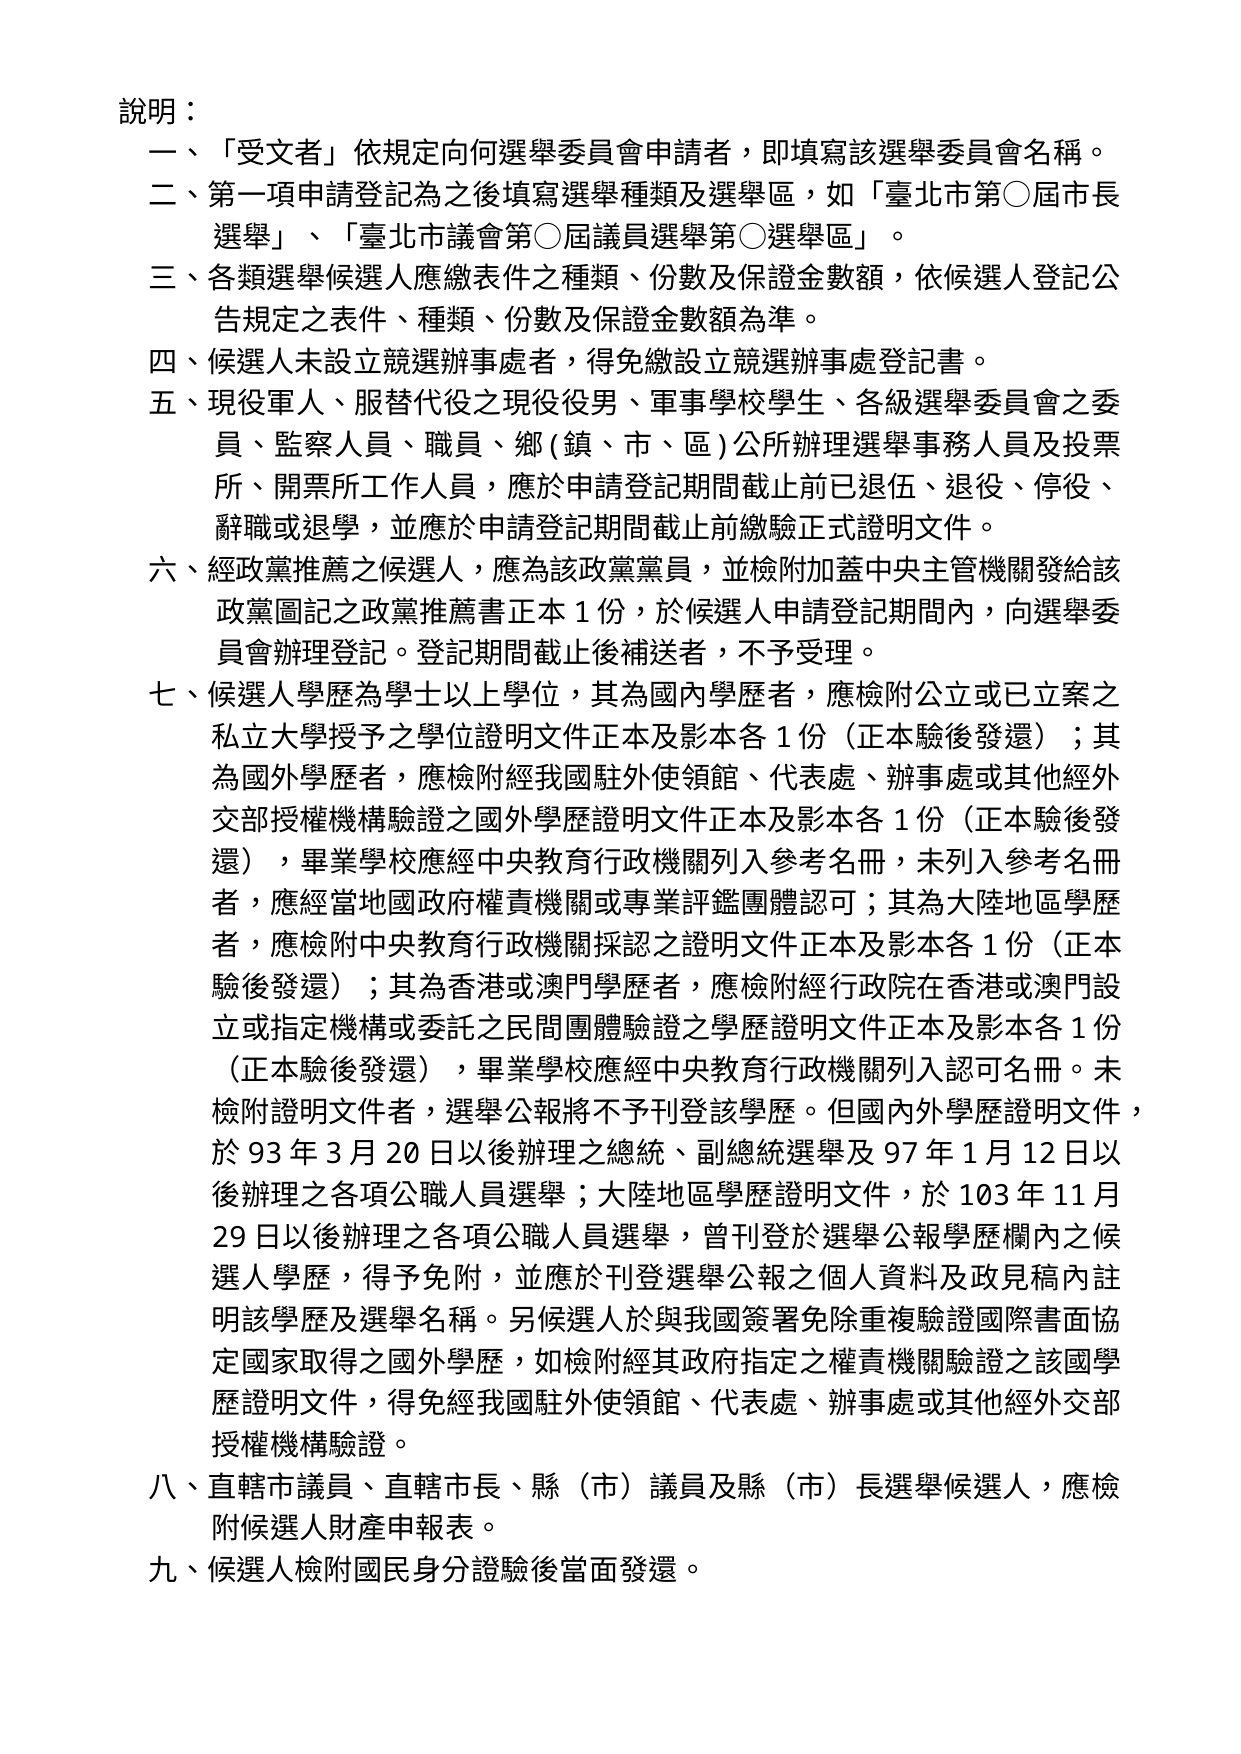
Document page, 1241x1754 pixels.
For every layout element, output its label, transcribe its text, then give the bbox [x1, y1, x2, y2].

text 八、直轄市議員、直轄市長、縣（市）議員及縣（市）長選舉候選人，應檢附候選人財產申報表。 [149, 1464, 1122, 1547]
text 九、候選人檢附國民身分證驗後當面發還。 [149, 1547, 1122, 1589]
text 五、現役軍人、服替代役之現役役男、軍事學校學生、各級選舉委員會之委員、監察人員、職員、鄉(鎮、市、區)公所辦理選舉事務人員及投票所、開票所工作人員，應於申請登記期間截止前已退伍、退役、停役、辭職或退學，並應於申請登記期間截止前繳驗正式證明文件。 [149, 380, 1122, 547]
text 四、候選人未設立競選辦事處者，得免繳設立競選辦事處登記書。 [149, 339, 1122, 380]
text 二、第一項申請登記為之後填寫選舉種類及選舉區，如「臺北市第○屆市長選舉」、「臺北市議會第○屆議員選舉第○選舉區」。 [149, 172, 1122, 255]
text 三、各類選舉候選人應繳表件之種類、份數及保證金數額，依候選人登記公告規定之表件、種類、份數及保證金數額為準。 [149, 255, 1122, 339]
text 說明： [118, 89, 1122, 130]
text 六、經政黨推薦之候選人，應為該政黨黨員，並檢附加蓋中央主管機關發給該政黨圖記之政黨推薦書正本1份，於候選人申請登記期間內，向選舉委員會辦理登記。登記期間截止後補送者，不予受理。 [149, 547, 1122, 672]
text 一、「受文者」依規定向何選舉委員會申請者，即填寫該選舉委員會名稱。 [149, 130, 1122, 172]
text 七、候選人學歷為學士以上學位，其為國內學歷者，應檢附公立或已立案之私立大學授予之學位證明文件正本及影本各1份（正本驗後發還）；其為國外學歷者，應檢附經我國駐外使領館、代表處、辦事處或其他經外交部授權機構驗證之國外學歷證明文件正本及影本各1份（正本驗後發還），畢業學校應經中央教育行政機關列入參考名冊，未列入參考名冊者，應經當地國政府權責機關或專業評鑑團體認可；其為大陸地區學歷者，應檢附中央教育行政機關採認之證明文件正本及影本各1份（正本驗後發還）；其為香港或澳門學歷者，應檢附經行政院在香港或澳門設立或指定機構或委託之民間團體驗證之學歷證明文件正本及影本各1份（正本驗後發還），畢業學校應經中央教育行政機關列入認可名冊。未檢附證明文件者，選舉公報將不予刊登該學歷。但國內外學歷證明文件，於93年3月20日以後辦理之總統、副總統選舉及97年1月12日以後辦理之各項公職人員選舉；大陸地區學歷證明文件，於103年11月29日以後辦理之各項公職人員選舉，曾刊登於選舉公報學歷欄內之候選人學歷，得予免附，並應於刊登選舉公報之個人資料及政見稿內註明該學歷及選舉名稱。另候選人於與我國簽署免除重複驗證國際書面協定國家取得之國外學歷，如檢附經其政府指定之權責機關驗證之該國學歷證明文件，得免經我國駐外使領館、代表處、辦事處或其他經外交部授權機構驗證。 [149, 672, 1122, 1464]
